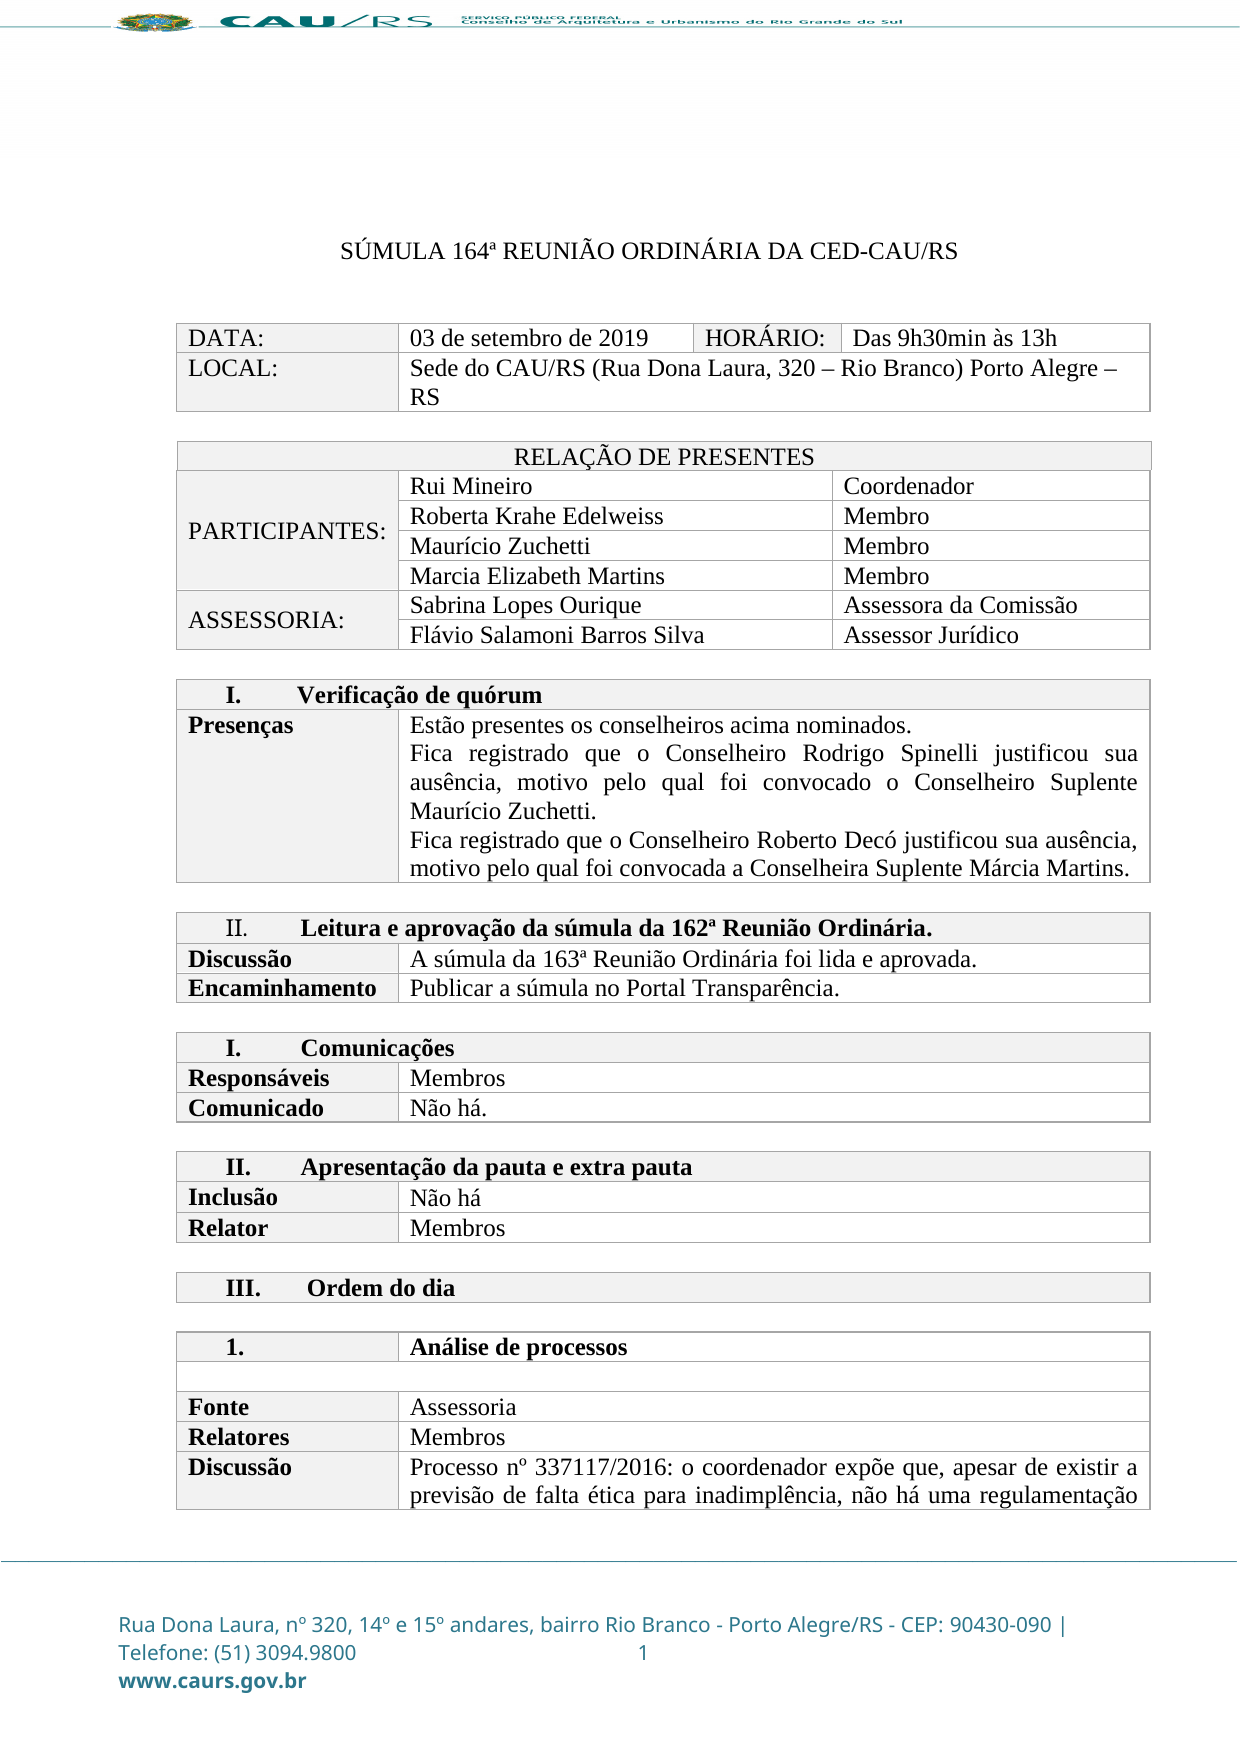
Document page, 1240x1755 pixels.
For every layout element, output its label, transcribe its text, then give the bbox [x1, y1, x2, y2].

table_cell [398, 1362, 1149, 1391]
table_cell Fonte [177, 1392, 398, 1421]
table_cell Discussão [177, 944, 398, 972]
table_cell Roberta Krahe Edelweiss [399, 501, 832, 530]
table_cell Membros [399, 1213, 1149, 1242]
table_cell Estão presentes os conselheiros acima nominados. Fica registrado que o Conselheiro Rodrigo Spinelli justificou sua ausência, motivo pelo qual foi convocado o Conselheiro Suplente Maurício Zuchetti. Fica registrado que o Conselheiro Roberto Decó justificou sua ausência, motivo pelo qual foi convocada a Conselheira Suplente Márcia Martins. [399, 710, 1149, 882]
table_header Coordenador [833, 471, 1149, 500]
table_header [177, 1333, 398, 1361]
table_header DATA: [177, 324, 398, 352]
table_cell Relator [177, 1213, 398, 1242]
table_cell Inclusão [177, 1182, 398, 1212]
table_header PARTICIPANTES: [177, 471, 398, 589]
table_cell Assessoria [399, 1392, 1149, 1421]
table_header 03 de setembro de 2019 [399, 324, 693, 352]
table_cell Não há [399, 1182, 1149, 1212]
table_cell LOCAL: [177, 353, 398, 411]
table_header Das 9h30min às 13h [842, 324, 1149, 352]
table_cell [177, 1362, 398, 1391]
table_cell Processo nº 337117/2016: o coordenador expõe que, apesar de existir a previsão de falta ética para inadimplência, não há uma regulamentação [399, 1452, 1149, 1509]
table_cell Membros [399, 1063, 1149, 1092]
table_cell Responsáveis [177, 1063, 398, 1092]
table_cell A súmula da 163ª Reunião Ordinária foi lida e aprovada. [399, 944, 1149, 972]
table_header Verificação de quórum [177, 680, 1149, 709]
table_cell Relatores [177, 1422, 398, 1451]
text SÚMULA 164ª REUNIÃO ORDINÁRIA DA CED-CAU/RS [177, 236, 1121, 265]
table_cell Não há. [399, 1093, 1149, 1121]
table_header RELAÇÃO DE PRESENTES [178, 442, 1151, 470]
table_header Ordem do dia [177, 1273, 1149, 1302]
table_header Leitura e aprovação da súmula da 162ª Reunião Ordinária. [177, 913, 1149, 943]
table_cell Publicar a súmula no Portal Transparência. [399, 974, 1149, 1002]
table_cell Membro [833, 531, 1149, 560]
table_cell Maurício Zuchetti [399, 531, 832, 560]
table_cell Sabrina Lopes Ourique [399, 591, 832, 619]
table_header Rui Mineiro [399, 471, 832, 500]
table_cell Membros [399, 1422, 1149, 1451]
table_cell Assessor Jurídico [833, 620, 1149, 649]
table_cell Assessora da Comissão [833, 591, 1149, 619]
table_header HORÁRIO: [694, 324, 841, 352]
table_cell Marcia Elizabeth Martins [399, 561, 832, 589]
table_cell Membro [833, 501, 1149, 530]
table_cell Comunicado [177, 1093, 398, 1121]
table_header Apresentação da pauta e extra pauta [177, 1152, 1149, 1181]
table_cell Presenças [177, 710, 398, 882]
table_cell Sede do CAU/RS (Rua Dona Laura, 320 – Rio Branco) Porto Alegre – RS [399, 353, 1149, 411]
table_cell Flávio Salamoni Barros Silva [399, 620, 832, 649]
table_cell Encaminhamento [177, 974, 398, 1002]
table_cell ASSESSORIA: [177, 591, 398, 649]
table_header Análise de processos [399, 1333, 1149, 1361]
table_cell Discussão [177, 1452, 398, 1509]
table_cell Membro [833, 561, 1149, 589]
table_header Comunicações [177, 1033, 1149, 1062]
